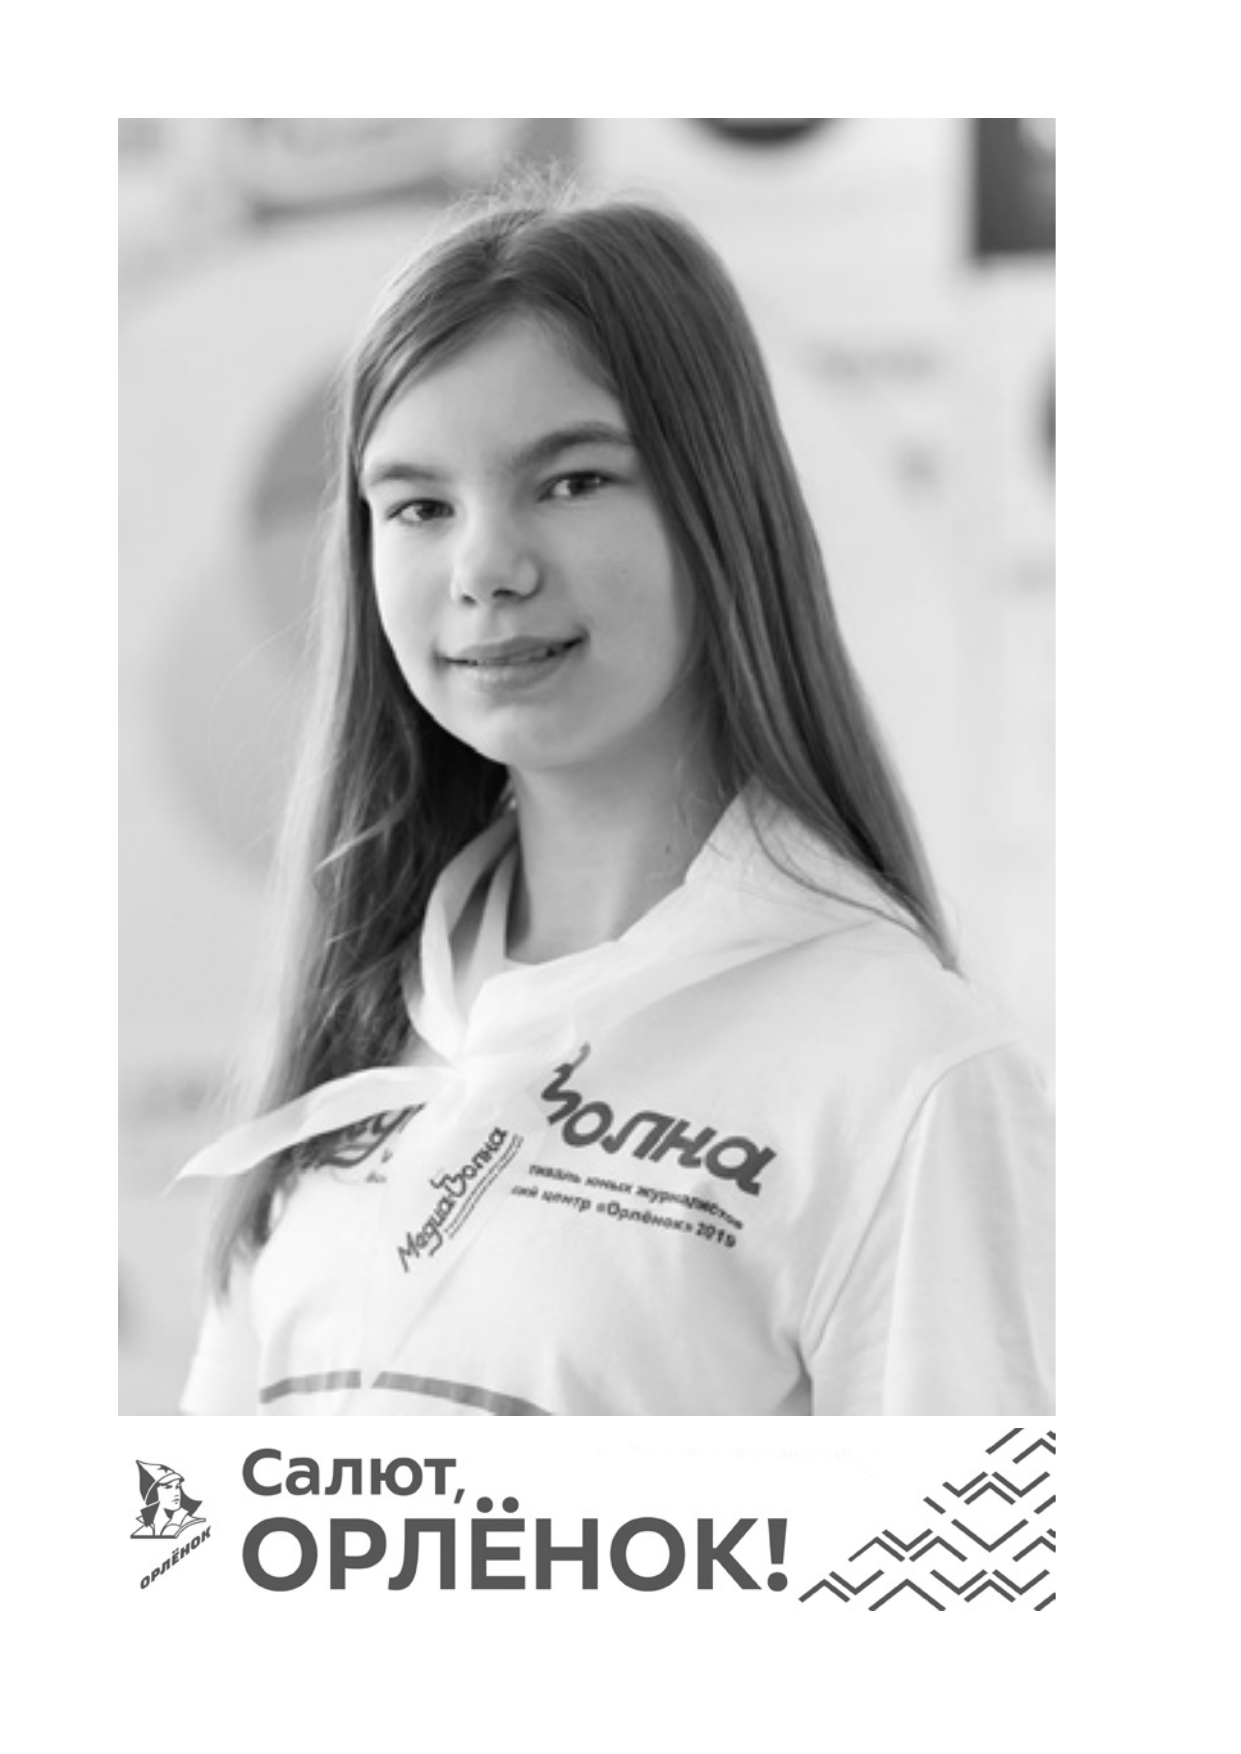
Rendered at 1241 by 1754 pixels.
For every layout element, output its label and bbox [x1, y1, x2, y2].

picture [118, 1428, 1056, 1611]
picture [118, 118, 1056, 1416]
